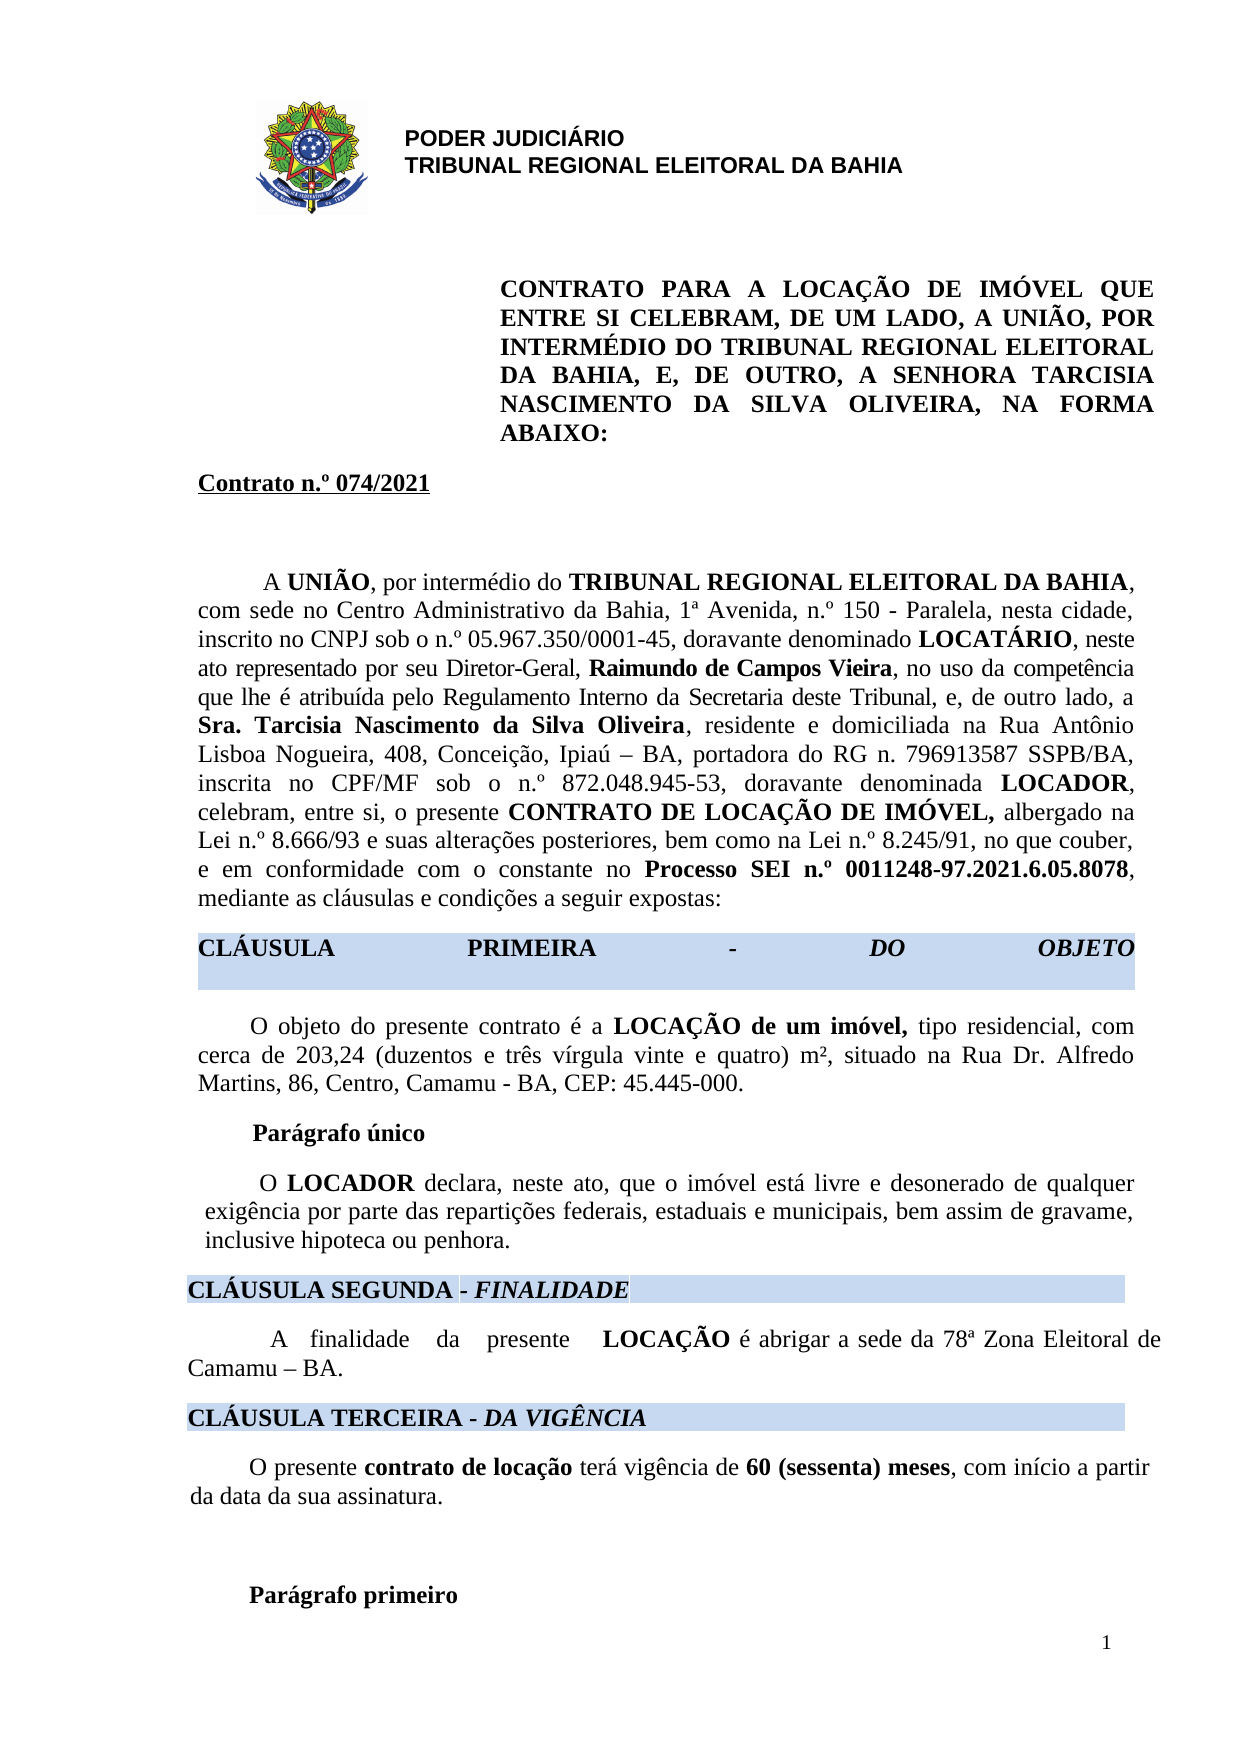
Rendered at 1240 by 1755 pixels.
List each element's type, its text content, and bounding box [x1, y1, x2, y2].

text CLÁUSULA SEGUNDA - FINALIDADE [187, 1275, 1170, 1303]
subtitle Parágrafo primeiro [190, 1580, 1149, 1609]
text O presente contrato de locação terá vigência de 60 (sessenta) meses, com início a partir da data da sua assinatura. [190, 1452, 1149, 1510]
text O objeto do presente contrato é a LOCAÇÃO de um imóvel, tipo residencial, com cerca de 203,24 (duzentos e três vírgula vinte e quatro) m², situado na Rua Dr. Alfredo Martins, 86, Centro, Camamu - BA, CEP: 45.445-000. [198, 1011, 1135, 1097]
text A UNIÃO, por intermédio do TRIBUNAL REGIONAL ELEITORAL DA BAHIA, com sede no Centro Administrativo da Bahia, 1ª Avenida, n.º 150 - Paralela, nesta cidade, inscrito no CNPJ sob o n.º 05.967.350/0001-45, doravante denominado LOCATÁRIO, neste ato representado por seu Diretor-Geral, Raimundo de Campos Vieira, no uso da competência que lhe é atribuída pelo Regulamento Interno da Secretaria deste Tribunal, e, de outro lado, a Sra. Tarcisia Nascimento da Silva Oliveira, residente e domiciliada na Rua Antônio Lisboa Nogueira, 408, Conceição, Ipiaú – BA, portadora do RG n. 796913587 SSPB/BA, inscrita no CPF/MF sob o n.º 872.048.945-53, doravante denominada LOCADOR, celebram, entre si, o presente CONTRATO DE LOCAÇÃO DE IMÓVEL, albergado na Lei n.º 8.666/93 e suas alterações posteriores, bem como na Lei n.º 8.245/91, no que couber, e em conformidade com o constante no Processo SEI n.º 0011248-97.2021.6.05.8078, mediante as cláusulas e condições a seguir expostas: [198, 567, 1135, 912]
subtitle Parágrafo único [252, 1118, 1135, 1147]
text O LOCADOR declara, neste ato, que o imóvel está livre e desonerado de qualquer exigência por parte das repartições federais, estaduais e municipais, bem assim de gravame, inclusive hipoteca ou penhora. [204, 1168, 1135, 1254]
text CLÁUSULA PRIMEIRA - DO OBJETO [198, 933, 1135, 990]
text CLÁUSULA TERCEIRA - DA VIGÊNCIA [187, 1403, 1170, 1431]
subtitle Contrato n.º 074/2021 [198, 468, 1177, 496]
text CONTRATO PARA A LOCAÇÃO DE IMÓVEL QUE ENTRE SI CELEBRAM, DE UM LADO, A UNIÃO, POR INTERMÉDIO DO TRIBUNAL REGIONAL ELEITORAL DA BAHIA, E, DE OUTRO, A SENHORA TARCISIA NASCIMENTO DA SILVA OLIVEIRA, NA FORMA ABAIXO: [500, 274, 1155, 447]
text A finalidade da presente LOCAÇÃO é abrigar a sede da 78ª Zona Eleitoral de Camamu – BA. [187, 1324, 1162, 1382]
